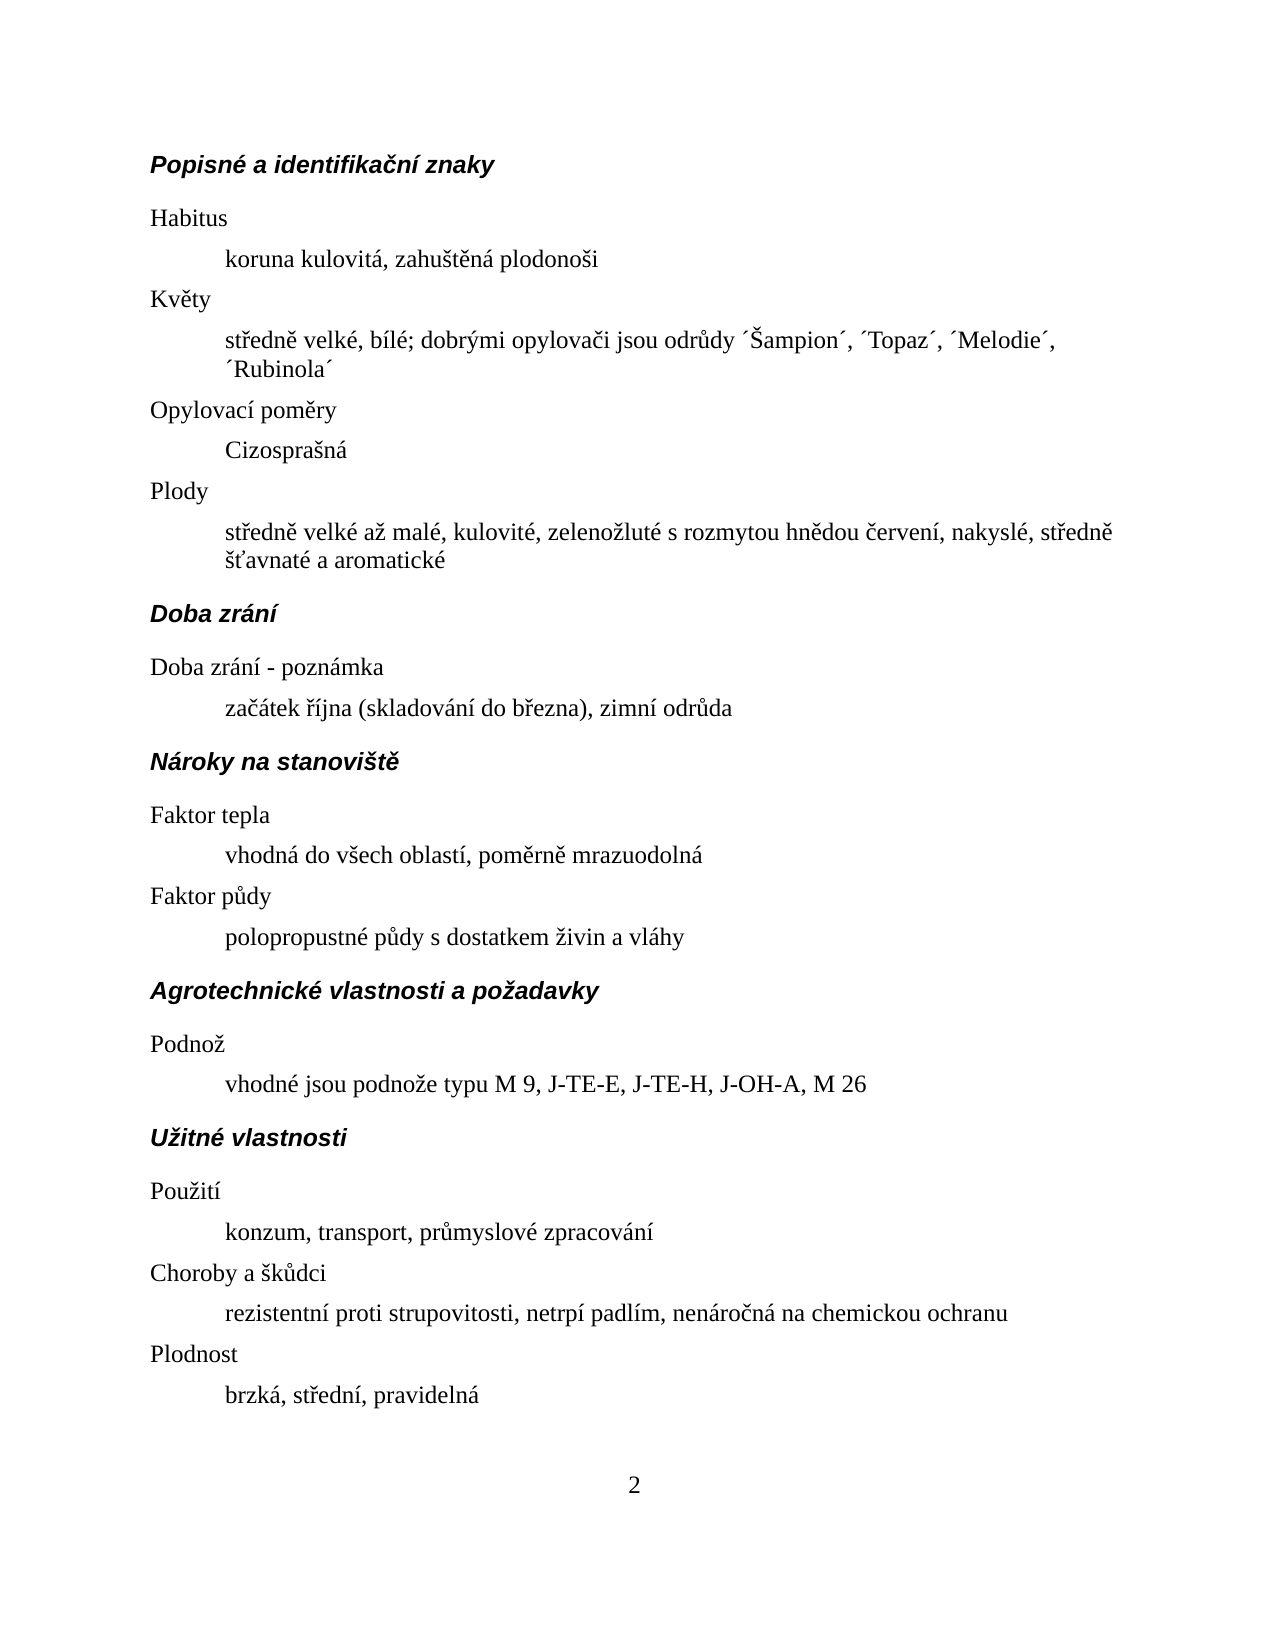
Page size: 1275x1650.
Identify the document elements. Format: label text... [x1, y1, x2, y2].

text Plody [150, 476, 1125, 505]
text Faktor půdy [150, 881, 1125, 910]
text Opylovací poměry [150, 395, 1125, 423]
text polopropustné půdy s dostatkem živin a vláhy [225, 922, 1125, 951]
text vhodná do všech oblastí, poměrně mrazuodolná [225, 841, 1125, 869]
text vhodné jsou podnože typu M 9, J-TE-E, J-TE-H, J-OH-A, M 26 [225, 1069, 1125, 1098]
text brzká, střední, pravidelná [225, 1380, 1125, 1409]
text rezistentní proti strupovitosti, netrpí padlím, nenáročná na chemickou ochranu [225, 1298, 1125, 1327]
text Cizosprašná [225, 435, 1125, 464]
text Plodnost [150, 1339, 1125, 1368]
text Habitus [150, 203, 1125, 232]
text Použití [150, 1176, 1125, 1205]
subtitle Agrotechnické vlastnosti a požadavky [150, 976, 1125, 1004]
text konzum, transport, průmyslové zpracování [225, 1217, 1125, 1246]
text koruna kulovitá, zahuštěná plodonoši [225, 244, 1125, 272]
subtitle Doba zrání [150, 599, 1125, 628]
text Doba zrání - poznámka [150, 652, 1125, 681]
text začátek října (skladování do března), zimní odrůda [225, 693, 1125, 722]
subtitle Nároky na stanoviště [150, 747, 1125, 775]
text středně velké až malé, kulovité, zelenožluté s rozmytou hnědou červení, nakyslé, středně šťavnaté a aromatické [225, 517, 1125, 574]
text Choroby a škůdci [150, 1258, 1125, 1287]
text středně velké, bílé; dobrými opylovači jsou odrůdy ´Šampion´, ´Topaz´, ´Melodie´, ´Rubinola´ [225, 325, 1125, 383]
text Květy [150, 284, 1125, 313]
text Podnož [150, 1029, 1125, 1058]
subtitle Popisné a identifikační znaky [150, 150, 1125, 178]
text Faktor tepla [150, 800, 1125, 829]
subtitle Užitné vlastnosti [150, 1123, 1125, 1152]
